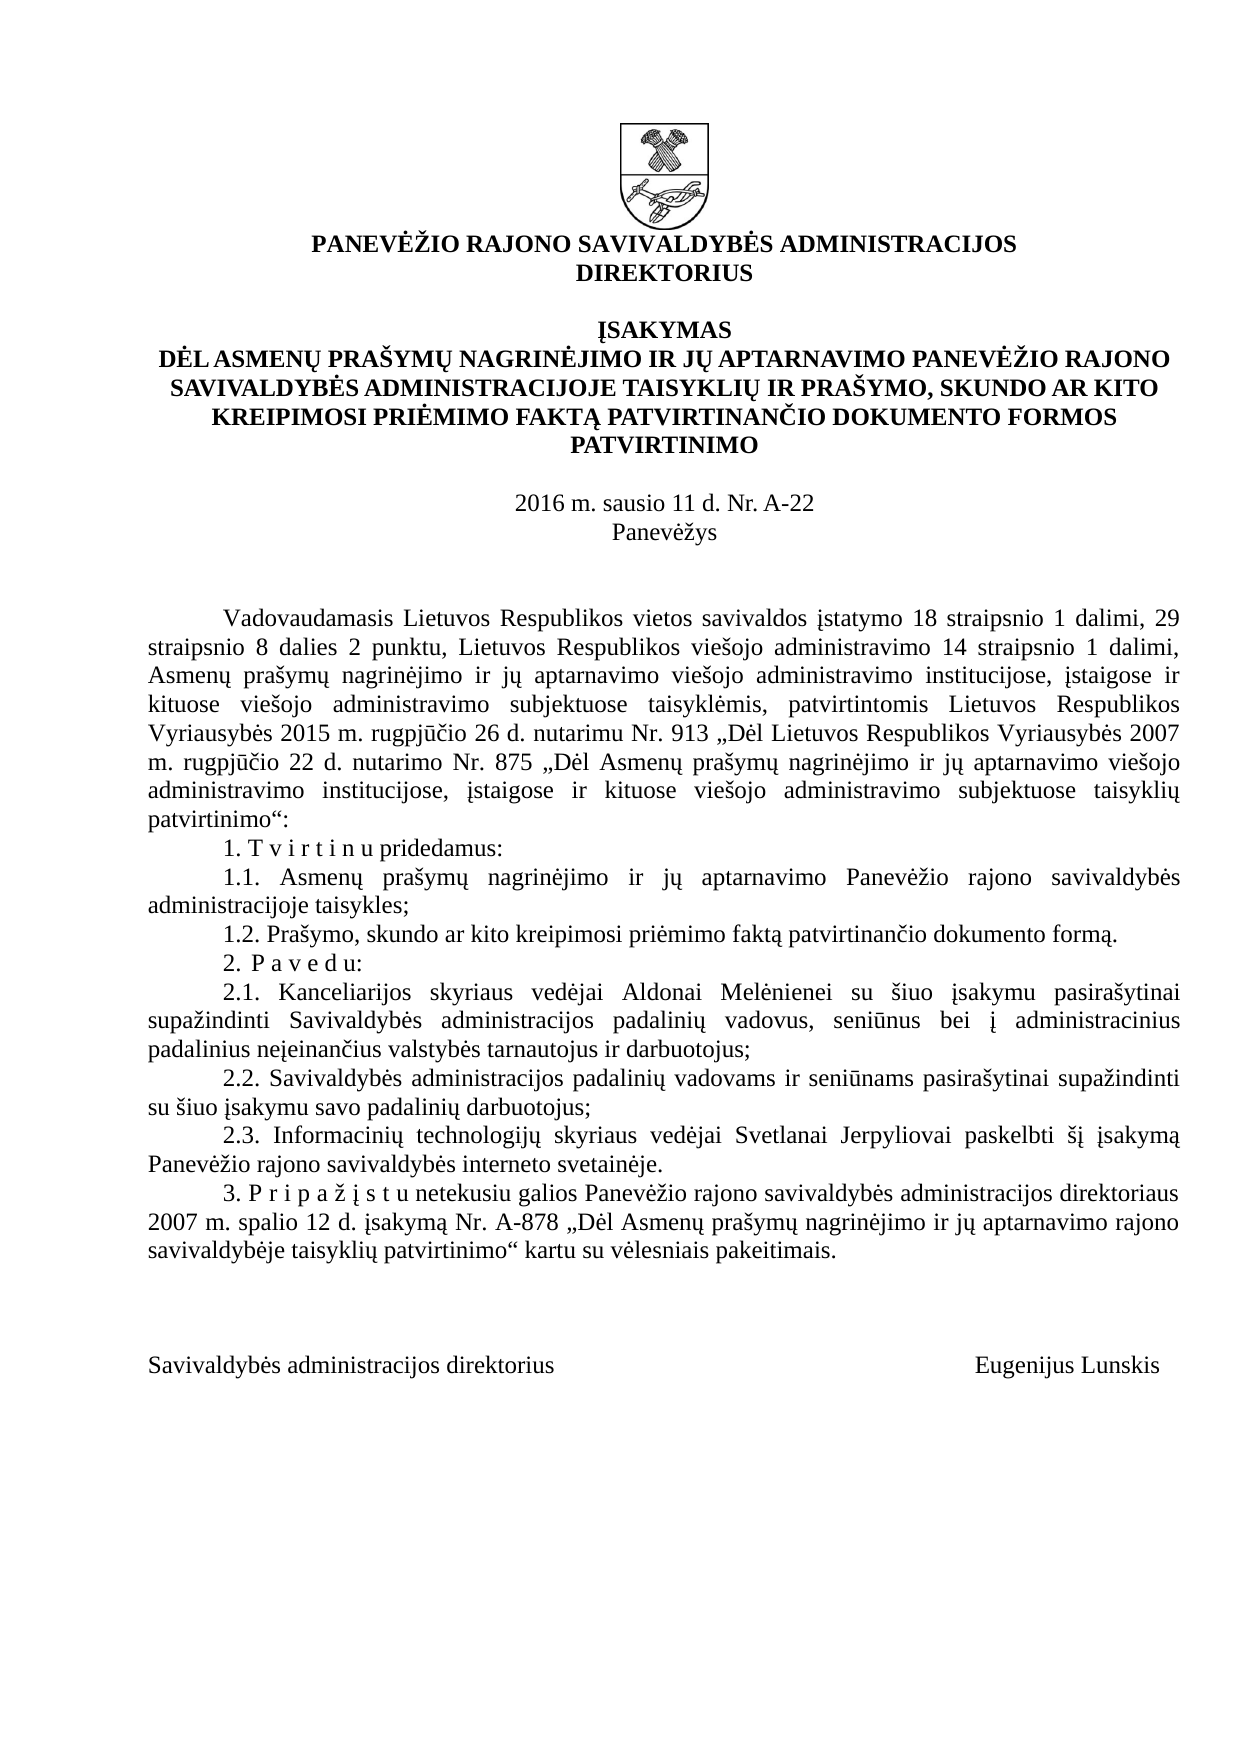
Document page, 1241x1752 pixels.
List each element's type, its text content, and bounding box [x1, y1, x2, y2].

text 1. T v i r t i n u pridedamus: [148, 833, 1181, 862]
text 2.3. Informacinių technologijų skyriaus vedėjai Svetlanai Jerpyliovai paskelbti šį įsakymą Panevėžio rajono savivaldybės interneto svetainėje. [148, 1121, 1181, 1178]
text 2.2. Savivaldybės administracijos padalinių vadovams ir seniūnams pasirašytinai supažindinti su šiuo įsakymu savo padalinių darbuotojus; [148, 1063, 1181, 1121]
text DIREKTORIUS [148, 258, 1181, 287]
text 1.1. Asmenų prašymų nagrinėjimo ir jų aptarnavimo Panevėžio rajono savivaldybės administracijoje taisykles; [148, 862, 1181, 919]
text 2016 m. sausio 11 d. Nr. A-22 [148, 488, 1181, 517]
text PANEVĖŽIO RAJONO SAVIVALDYBĖS ADMINISTRACIJOS [148, 229, 1181, 258]
text Panevėžys [148, 517, 1181, 546]
text 1.2. Prašymo, skundo ar kito kreipimosi priėmimo faktą patvirtinančio dokumento formą. [148, 919, 1181, 948]
text DĖL ASMENŲ PRAŠYMŲ NAGRINĖJIMO IR JŲ APTARNAVIMO PANEVĖŽIO RAJONO SAVIVALDYBĖS ADMINISTRACIJOJE TAISYKLIŲ IR PRAŠYMO, SKUNDO AR KITO KREIPIMOSI PRIĖMIMO FAKTĄ PATVIRTINANČIO DOKUMENTO FORMOS PATVIRTINIMO [148, 344, 1181, 459]
text 2.1. Kanceliarijos skyriaus vedėjai Aldonai Melėnienei su šiuo įsakymu pasirašytinai supažindinti Savivaldybės administracijos padalinių vadovus, seniūnus bei į administracinius padalinius neįeinančius valstybės tarnautojus ir darbuotojus; [148, 977, 1181, 1063]
text Vadovaudamasis Lietuvos Respublikos vietos savivaldos įstatymo 18 straipsnio 1 dalimi, 29 straipsnio 8 dalies 2 punktu, Lietuvos Respublikos viešojo administravimo 14 straipsnio 1 dalimi, Asmenų prašymų nagrinėjimo ir jų aptarnavimo viešojo administravimo institucijose, įstaigose ir kituose viešojo administravimo subjektuose taisyklėmis, patvirtintomis Lietuvos Respublikos Vyriausybės 2015 m. rugpjūčio 26 d. nutarimu Nr. 913 „Dėl Lietuvos Respublikos Vyriausybės 2007 m. rugpjūčio 22 d. nutarimo Nr. 875 „Dėl Asmenų prašymų nagrinėjimo ir jų aptarnavimo viešojo administravimo institucijose, įstaigose ir kituose viešojo administravimo subjektuose taisyklių patvirtinimo“: [148, 603, 1181, 833]
text ĮSAKYMAS [148, 316, 1181, 344]
text 3. P r i p a ž į s t u netekusiu galios Panevėžio rajono savivaldybės administracijos direktoriaus 2007 m. spalio 12 d. įsakymą Nr. A-878 „Dėl Asmenų prašymų nagrinėjimo ir jų aptarnavimo rajono savivaldybėje taisyklių patvirtinimo“ kartu su vėlesniais pakeitimais. [148, 1178, 1181, 1264]
text Savivaldybės administracijos direktorius Eugenijus Lunskis [148, 1351, 1181, 1379]
text 2. P a v e d u: [148, 948, 1181, 977]
